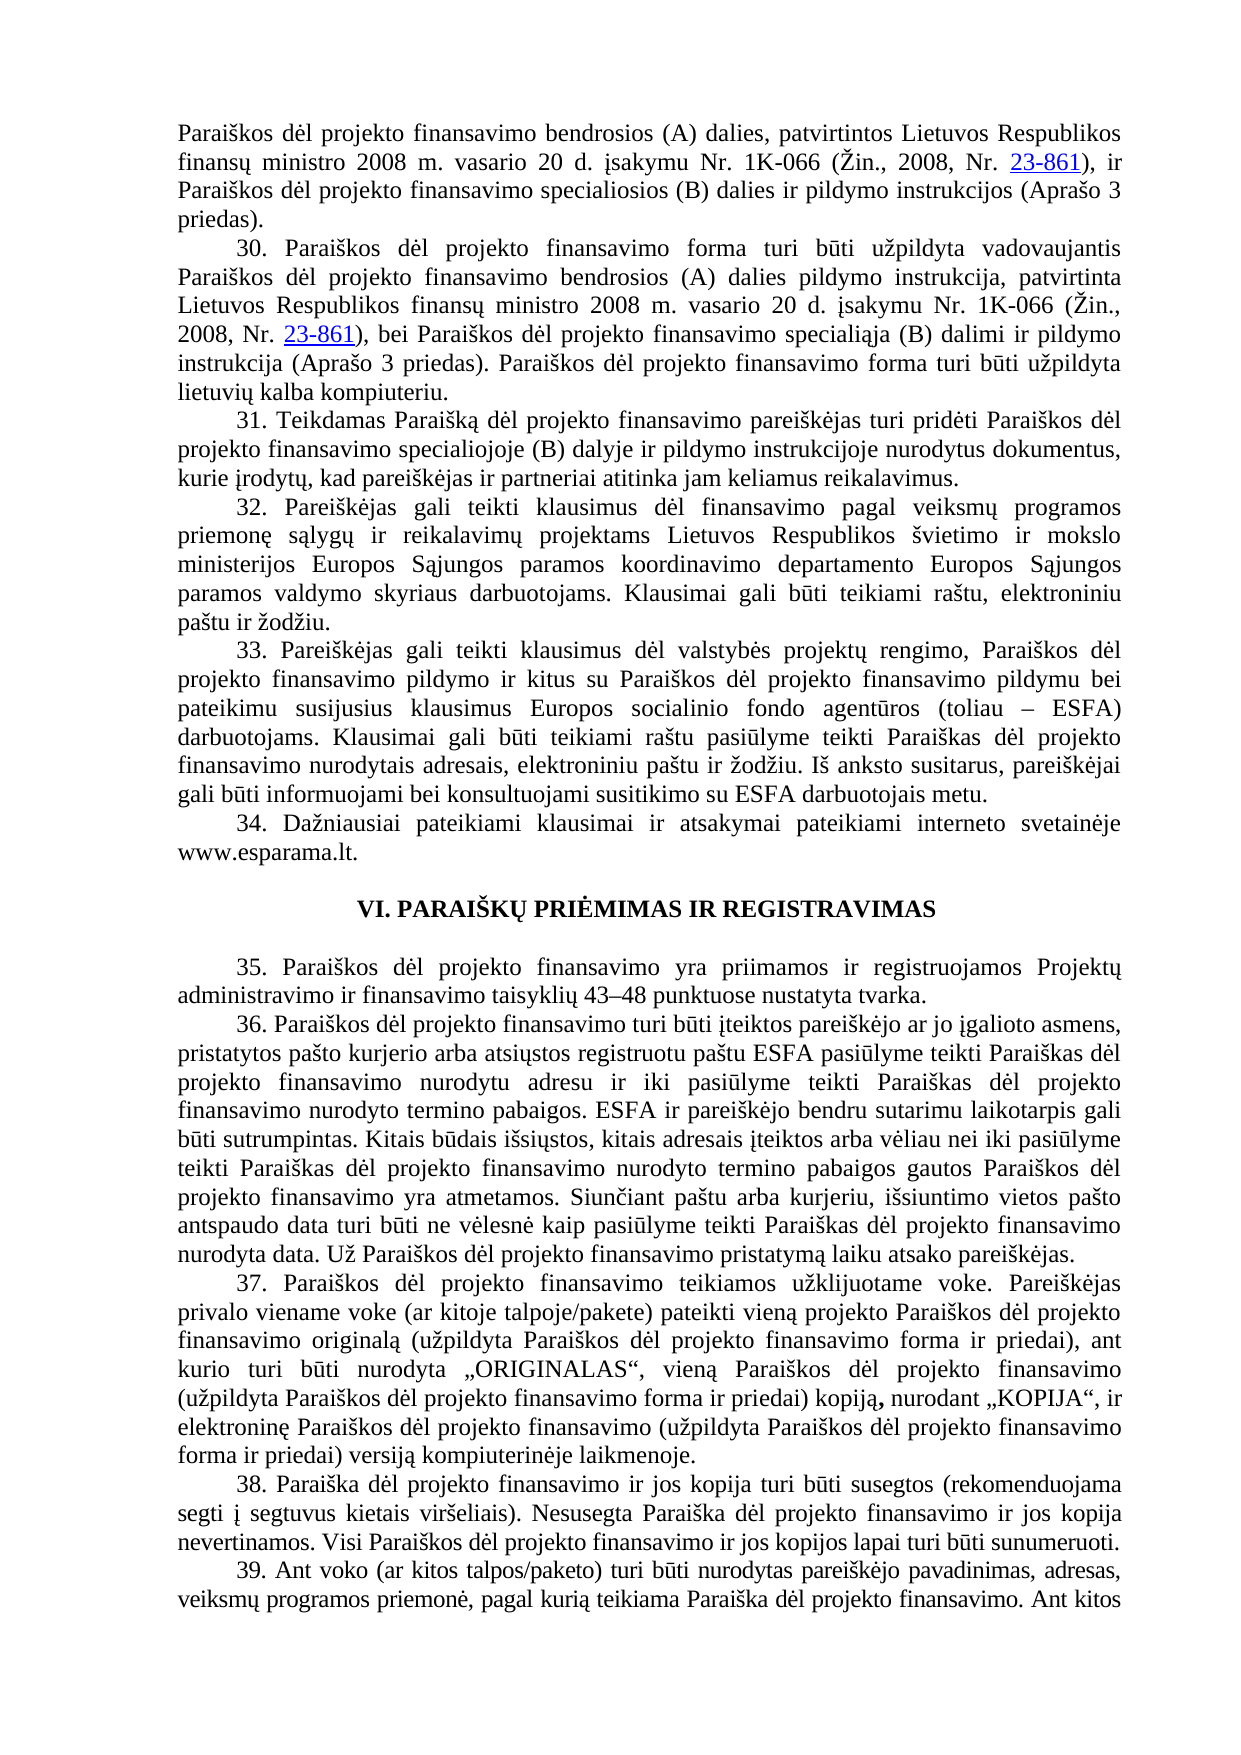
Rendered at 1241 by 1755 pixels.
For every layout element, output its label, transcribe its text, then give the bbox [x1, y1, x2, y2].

text 30. Paraiškos dėl projekto finansavimo forma turi būti užpildyta vadovaujantis Paraiškos dėl projekto finansavimo bendrosios (A) dalies pildymo instrukcija, patvirtinta Lietuvos Respublikos finansų ministro 2008 m. vasario 20 d. įsakymu Nr. 1K-066 (Žin., 2008, Nr. 23-861), bei Paraiškos dėl projekto finansavimo specialiąja (B) dalimi ir pildymo instrukcija (Aprašo 3 priedas). Paraiškos dėl projekto finansavimo forma turi būti užpildyta lietuvių kalba kompiuteriu. [177, 233, 1122, 406]
text 34. Dažniausiai pateikiami klausimai ir atsakymai pateikiami interneto svetainėje www.esparama.lt. [177, 808, 1122, 866]
text 39. Ant voko (ar kitos talpos/paketo) turi būti nurodytas pareiškėjo pavadinimas, adresas, veiksmų programos priemonė, pagal kurią teikiama Paraiška dėl projekto finansavimo. Ant kitos [177, 1556, 1122, 1613]
text Paraiškos dėl projekto finansavimo bendrosios (A) dalies, patvirtintos Lietuvos Respublikos finansų ministro 2008 m. vasario 20 d. įsakymu Nr. 1K-066 (Žin., 2008, Nr. 23-861), ir Paraiškos dėl projekto finansavimo specialiosios (B) dalies ir pildymo instrukcijos (Aprašo 3 priedas). [177, 118, 1122, 233]
text 36. Paraiškos dėl projekto finansavimo turi būti įteiktos pareiškėjo ar jo įgalioto asmens, pristatytos pašto kurjerio arba atsiųstos registruotu paštu ESFA pasiūlyme teikti Paraiškas dėl projekto finansavimo nurodytu adresu ir iki pasiūlyme teikti Paraiškas dėl projekto finansavimo nurodyto termino pabaigos. ESFA ir pareiškėjo bendru sutarimu laikotarpis gali būti sutrumpintas. Kitais būdais išsiųstos, kitais adresais įteiktos arba vėliau nei iki pasiūlyme teikti Paraiškas dėl projekto finansavimo nurodyto termino pabaigos gautos Paraiškos dėl projekto finansavimo yra atmetamos. Siunčiant paštu arba kurjeriu, išsiuntimo vietos pašto antspaudo data turi būti ne vėlesnė kaip pasiūlyme teikti Paraiškas dėl projekto finansavimo nurodyta data. Už Paraiškos dėl projekto finansavimo pristatymą laiku atsako pareiškėjas. [177, 1009, 1122, 1268]
text 33. Pareiškėjas gali teikti klausimus dėl valstybės projektų rengimo, Paraiškos dėl projekto finansavimo pildymo ir kitus su Paraiškos dėl projekto finansavimo pildymu bei pateikimu susijusius klausimus Europos socialinio fondo agentūros (toliau – ESFA) darbuotojams. Klausimai gali būti teikiami raštu pasiūlyme teikti Paraiškas dėl projekto finansavimo nurodytais adresais, elektroniniu paštu ir žodžiu. Iš anksto susitarus, pareiškėjai gali būti informuojami bei konsultuojami susitikimo su ESFA darbuotojais metu. [177, 636, 1122, 808]
text 35. Paraiškos dėl projekto finansavimo yra priimamos ir registruojamos Projektų administravimo ir finansavimo taisyklių 43–48 punktuose nustatyta tvarka. [177, 952, 1122, 1009]
text 38. Paraiška dėl projekto finansavimo ir jos kopija turi būti susegtos (rekomenduojama segti į segtuvus kietais viršeliais). Nesusegta Paraiška dėl projekto finansavimo ir jos kopija nevertinamos. Visi Paraiškos dėl projekto finansavimo ir jos kopijos lapai turi būti sunumeruoti. [177, 1469, 1122, 1556]
text 31. Teikdamas Paraišką dėl projekto finansavimo pareiškėjas turi pridėti Paraiškos dėl projekto finansavimo specialiojoje (B) dalyje ir pildymo instrukcijoje nurodytus dokumentus, kurie įrodytų, kad pareiškėjas ir partneriai atitinka jam keliamus reikalavimus. [177, 406, 1122, 492]
text VI. PARAIŠKŲ PRIĖMIMAS IR REGISTRAVIMAS [177, 894, 1122, 923]
text 37. Paraiškos dėl projekto finansavimo teikiamos užklijuotame voke. Pareiškėjas privalo viename voke (ar kitoje talpoje/pakete) pateikti vieną projekto Paraiškos dėl projekto finansavimo originalą (užpildyta Paraiškos dėl projekto finansavimo forma ir priedai), ant kurio turi būti nurodyta „ORIGINALAS“, vieną Paraiškos dėl projekto finansavimo (užpildyta Paraiškos dėl projekto finansavimo forma ir priedai) kopiją, nurodant „KOPIJA“, ir elektroninę Paraiškos dėl projekto finansavimo (užpildyta Paraiškos dėl projekto finansavimo forma ir priedai) versiją kompiuterinėje laikmenoje. [177, 1268, 1122, 1469]
text 32. Pareiškėjas gali teikti klausimus dėl finansavimo pagal veiksmų programos priemonę sąlygų ir reikalavimų projektams Lietuvos Respublikos švietimo ir mokslo ministerijos Europos Sąjungos paramos koordinavimo departamento Europos Sąjungos paramos valdymo skyriaus darbuotojams. Klausimai gali būti teikiami raštu, elektroniniu paštu ir žodžiu. [177, 492, 1122, 636]
